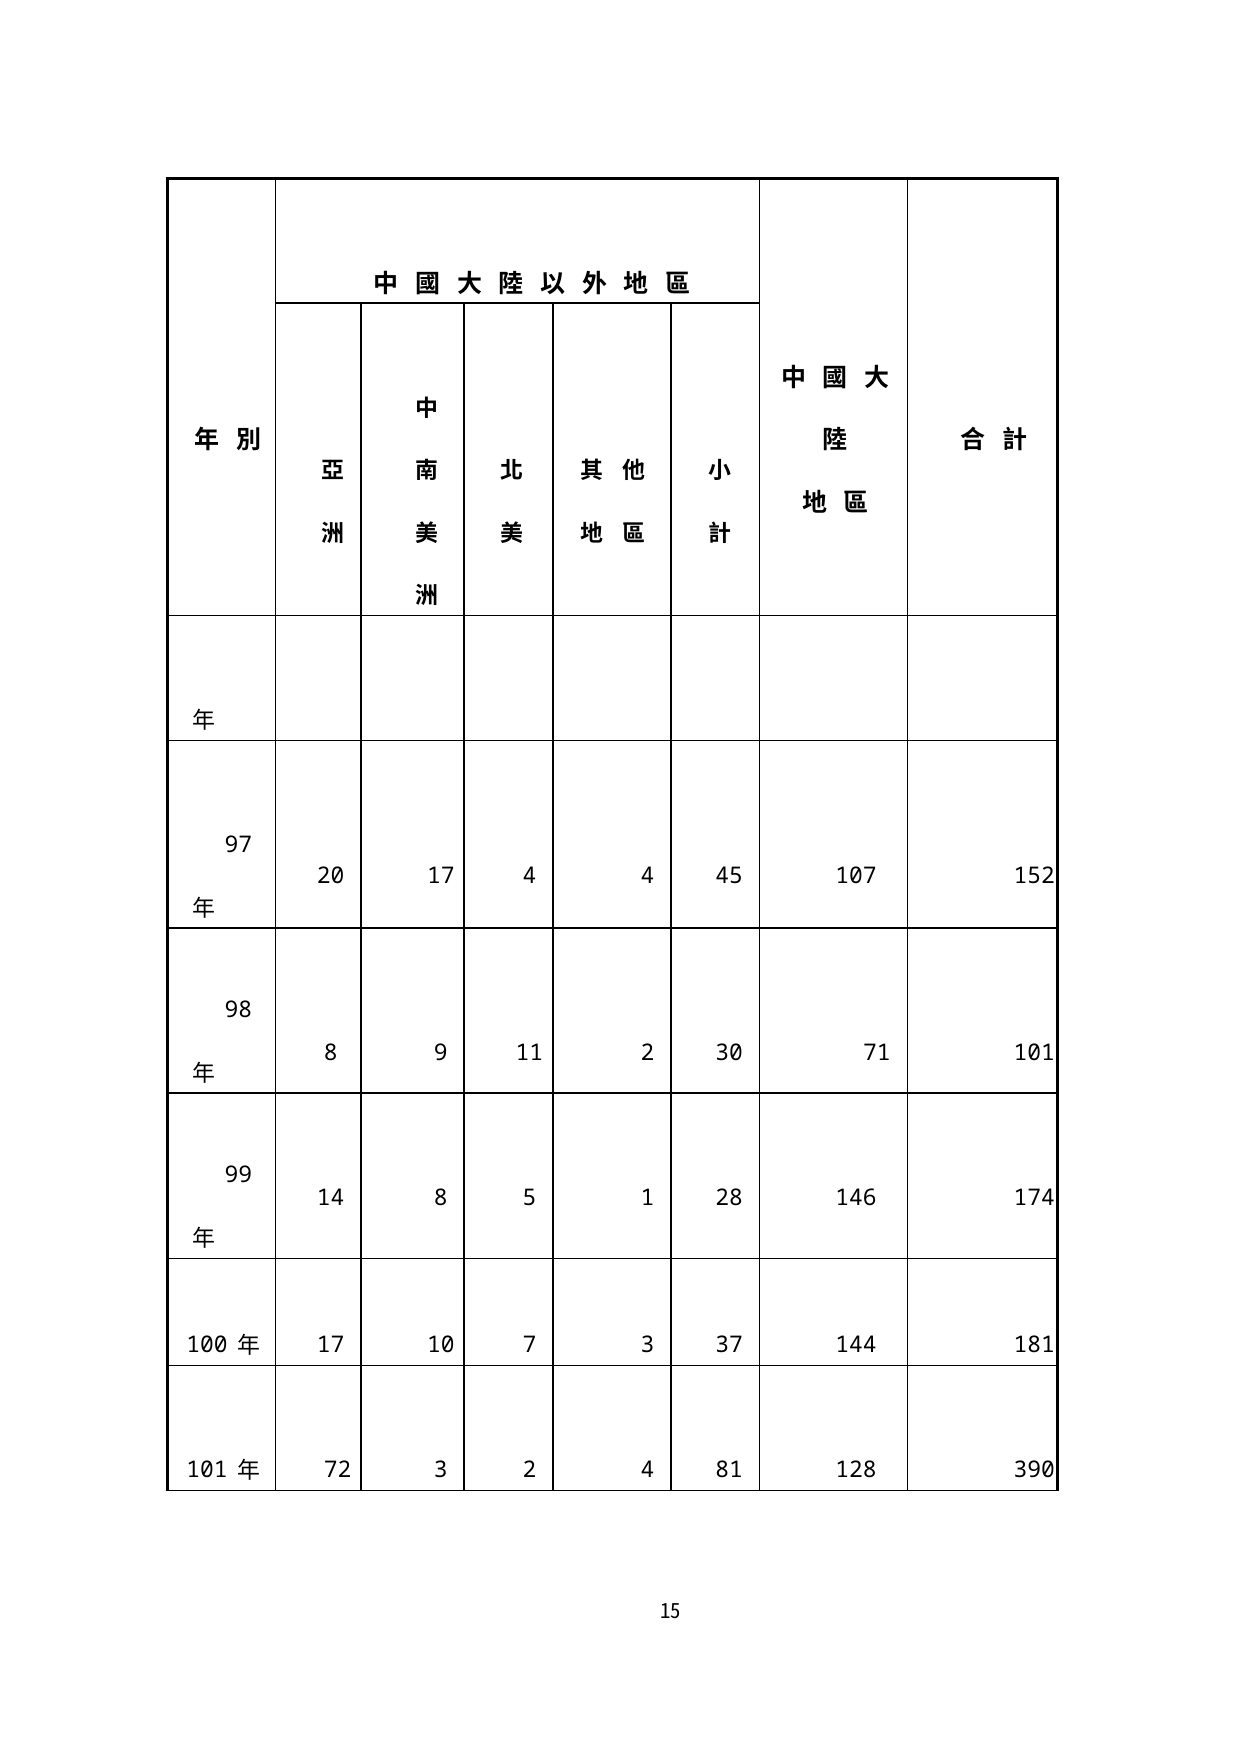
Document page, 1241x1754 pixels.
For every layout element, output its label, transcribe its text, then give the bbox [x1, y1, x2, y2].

table_cell 其他地區 [554, 304, 670, 615]
table_cell 11 [465, 929, 552, 1092]
table_cell 8 [276, 929, 360, 1092]
table_cell 4 [465, 741, 552, 927]
table_cell 2 [554, 929, 670, 1092]
table_cell 中南美洲 [362, 304, 463, 615]
table_cell 17 [362, 741, 463, 927]
table_cell 2 [465, 1366, 552, 1490]
table_cell 101 [908, 929, 1056, 1092]
table_cell 20 [276, 741, 360, 927]
table_cell 99年 [169, 1094, 275, 1257]
table_cell 97年 [169, 741, 275, 927]
table_cell 9 [362, 929, 463, 1092]
table_cell 128 [760, 1366, 907, 1490]
table_cell 144 [760, 1259, 907, 1365]
table_cell 390 [908, 1366, 1056, 1490]
table_cell 8 [362, 1094, 463, 1257]
table_cell 146 [760, 1094, 907, 1257]
table_cell 亞洲 [276, 304, 360, 615]
table_cell 101年 [169, 1366, 275, 1490]
table_cell [362, 616, 463, 740]
table_cell [908, 616, 1056, 740]
table_header 年別 [169, 180, 275, 615]
table_header 中國大陸以外地區 [276, 180, 759, 302]
table_cell 年 [169, 616, 275, 740]
table_cell 北美 [465, 304, 552, 615]
table_cell 107 [760, 741, 907, 927]
table_cell 10 [362, 1259, 463, 1365]
table_cell 45 [672, 741, 759, 927]
table_cell 174 [908, 1094, 1056, 1257]
table_cell 3 [362, 1366, 463, 1490]
table_cell 1 [554, 1094, 670, 1257]
table_cell 小計 [672, 304, 759, 615]
table_cell 98年 [169, 929, 275, 1092]
table_header 合計 [908, 180, 1056, 615]
table_cell [554, 616, 670, 740]
table_cell 5 [465, 1094, 552, 1257]
table_cell 181 [908, 1259, 1056, 1365]
table_header 中國大陸 地區 [760, 180, 907, 615]
table_cell 7 [465, 1259, 552, 1365]
table_cell 3 [554, 1259, 670, 1365]
table_cell 14 [276, 1094, 360, 1257]
table_cell [276, 616, 360, 740]
table_cell [465, 616, 552, 740]
table_cell 4 [554, 741, 670, 927]
table_cell 152 [908, 741, 1056, 927]
table_cell 17 [276, 1259, 360, 1365]
table_cell 37 [672, 1259, 759, 1365]
table_cell 4 [554, 1366, 670, 1490]
table_cell [760, 616, 907, 740]
table_cell 30 [672, 929, 759, 1092]
table_cell 81 [672, 1366, 759, 1490]
table_cell 71 [760, 929, 907, 1092]
table_cell [672, 616, 759, 740]
table_cell 28 [672, 1094, 759, 1257]
table_cell 100年 [169, 1259, 275, 1365]
table_cell 72 [276, 1366, 360, 1490]
